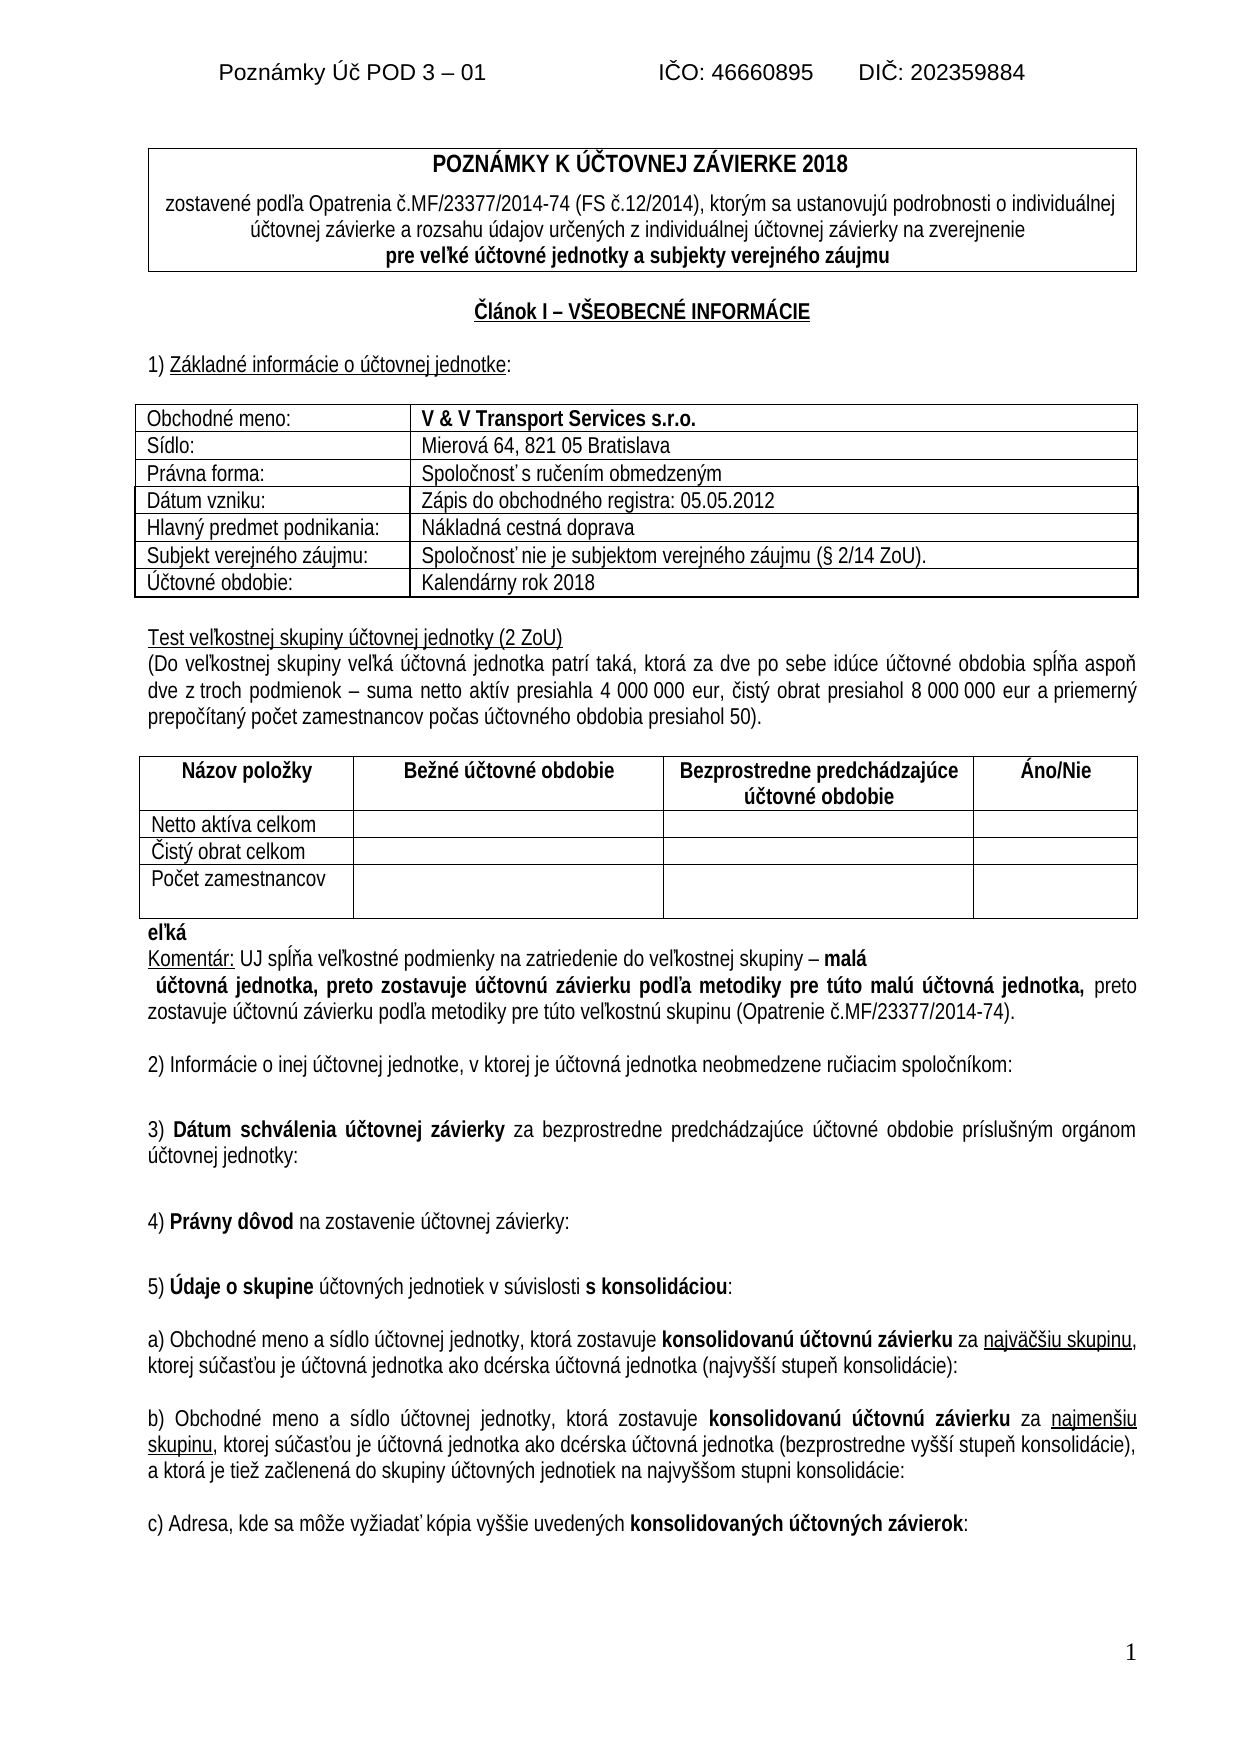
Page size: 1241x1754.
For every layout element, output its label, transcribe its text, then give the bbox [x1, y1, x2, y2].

table_cell Právna forma: [136, 460, 410, 486]
table_header Názov položky [140, 757, 353, 809]
table_cell Kalendárny rok 2018 [411, 569, 1137, 596]
table_cell Spoločnosť nie je subjektom verejného záujmu (§ 2/14 ZoU). [411, 542, 1137, 568]
table_cell Zápis do obchodného registra: 05.05.2012 [411, 487, 1137, 513]
table_cell Mierová 64, 821 05 Bratislava [411, 432, 1137, 458]
table_header Bežné účtovné obdobie [354, 757, 663, 809]
table_header V & V Transport Services s.r.o. [411, 405, 1137, 431]
text a) Obchodné meno a sídlo účtovnej jednotky, ktorá zostavuje konsolidovanú účtovnú závierku za najväčšiu skupinu, ktorej súčasťou je účtovná jednotka ako dcérska účtovná jednotka (najvyšší stupeň konsolidácie): [148, 1326, 1137, 1378]
table_cell [974, 811, 1137, 837]
text c) Adresa, kde sa môže vyžiadať kópia vyššie uvedených konsolidovaných účtovných závierok: [148, 1510, 1137, 1536]
text b) Obchodné meno a sídlo účtovnej jednotky, ktorá zostavuje konsolidovanú účtovnú závierku za najmenšiu skupinu, ktorej súčasťou je účtovná jednotka ako dcérska účtovná jednotka (bezprostredne vyšší stupeň konsolidácie), a ktorá je tiež začlenená do skupiny účtovných jednotiek na najvyššom stupni konsolidácie: [148, 1404, 1137, 1484]
text 5) Údaje o skupine účtovných jednotiek v súvislosti s konsolidáciou: [148, 1273, 1137, 1299]
text zostavené podľa Opatrenia č.MF/23377/2014-74 (FS č.12/2014), ktorým sa ustanovujú podrobnosti o individuálnej účtovnej závierke a rozsahu údajov určených z individuálnej účtovnej závierky na zverejnenie [149, 189, 1136, 241]
table_cell [354, 838, 663, 864]
table_cell [664, 811, 973, 837]
table_cell [354, 865, 663, 918]
table_cell [354, 811, 663, 837]
text 2) Informácie o inej účtovnej jednotke, v ktorej je účtovná jednotka neobmedzene ručiacim spoločníkom: [148, 1051, 1137, 1077]
table_cell [664, 865, 973, 918]
text pre veľké účtovné jednotky a subjekty verejného záujmu [149, 241, 1136, 271]
table_header Obchodné meno: [136, 405, 410, 431]
table_cell Dátum vzniku: [136, 487, 409, 513]
table_header Áno/Nie [974, 757, 1137, 809]
text POZNÁMKY K ÚČTOVNEJ ZÁVIERKE 2018 [149, 149, 1136, 177]
table_cell Hlavný predmet podnikania: [136, 514, 409, 541]
table_cell Účtovné obdobie: [136, 569, 409, 596]
table_cell Čistý obrat celkom [140, 838, 353, 864]
table_cell Sídlo: [136, 432, 410, 458]
table_cell Nákladná cestná doprava [411, 514, 1137, 541]
text Test veľkostnej skupiny účtovnej jednotky (2 ZoU) [148, 624, 1181, 650]
table_header Bezprostredne predchádzajúce účtovné obdobie [664, 757, 973, 809]
text účtovná jednotka, preto zostavuje účtovnú závierku podľa metodiky pre túto malú účtovná jednotka, preto zostavuje účtovnú závierku podľa metodiky pre túto veľkostnú skupinu (Opatrenie č.MF/23377/2014-74). [148, 972, 1137, 1024]
table_cell Netto aktíva celkom [140, 811, 353, 837]
table_cell Subjekt verejného záujmu: [136, 542, 409, 568]
text Komentár: UJ spĺňa veľkostné podmienky na zatriedenie do veľkostnej skupiny – malá [148, 945, 1137, 972]
text (Do veľkostnej skupiny veľká účtovná jednotka patrí taká, ktorá za dve po sebe idúce účtovné obdobia spĺňa aspoň dve z troch podmienok – suma netto aktív presiahla 4 000 000 eur, čistý obrat presiahol 8 000 000 eur a priemerný prepočítaný počet zamestnancov počas účtovného obdobia presiahol 50). [148, 650, 1137, 729]
table_cell [974, 865, 1137, 918]
text 4) Právny dôvod na zostavenie účtovnej závierky: [148, 1208, 1186, 1234]
table_cell [974, 838, 1137, 864]
text 3) Dátum schválenia účtovnej závierky za bezprostredne predchádzajúce účtovné obdobie príslušným orgánom účtovnej jednotky: [148, 1116, 1137, 1169]
text Článok I – VŠEOBECNÉ INFORMÁCIE [148, 298, 1137, 325]
table_cell [664, 838, 973, 864]
table_cell Spoločnosť s ručením obmedzeným [411, 460, 1137, 486]
text eľká [148, 919, 1137, 945]
table_cell Počet zamestnancov [140, 865, 353, 918]
text 1) Základné informácie o účtovnej jednotke: [148, 351, 1137, 377]
